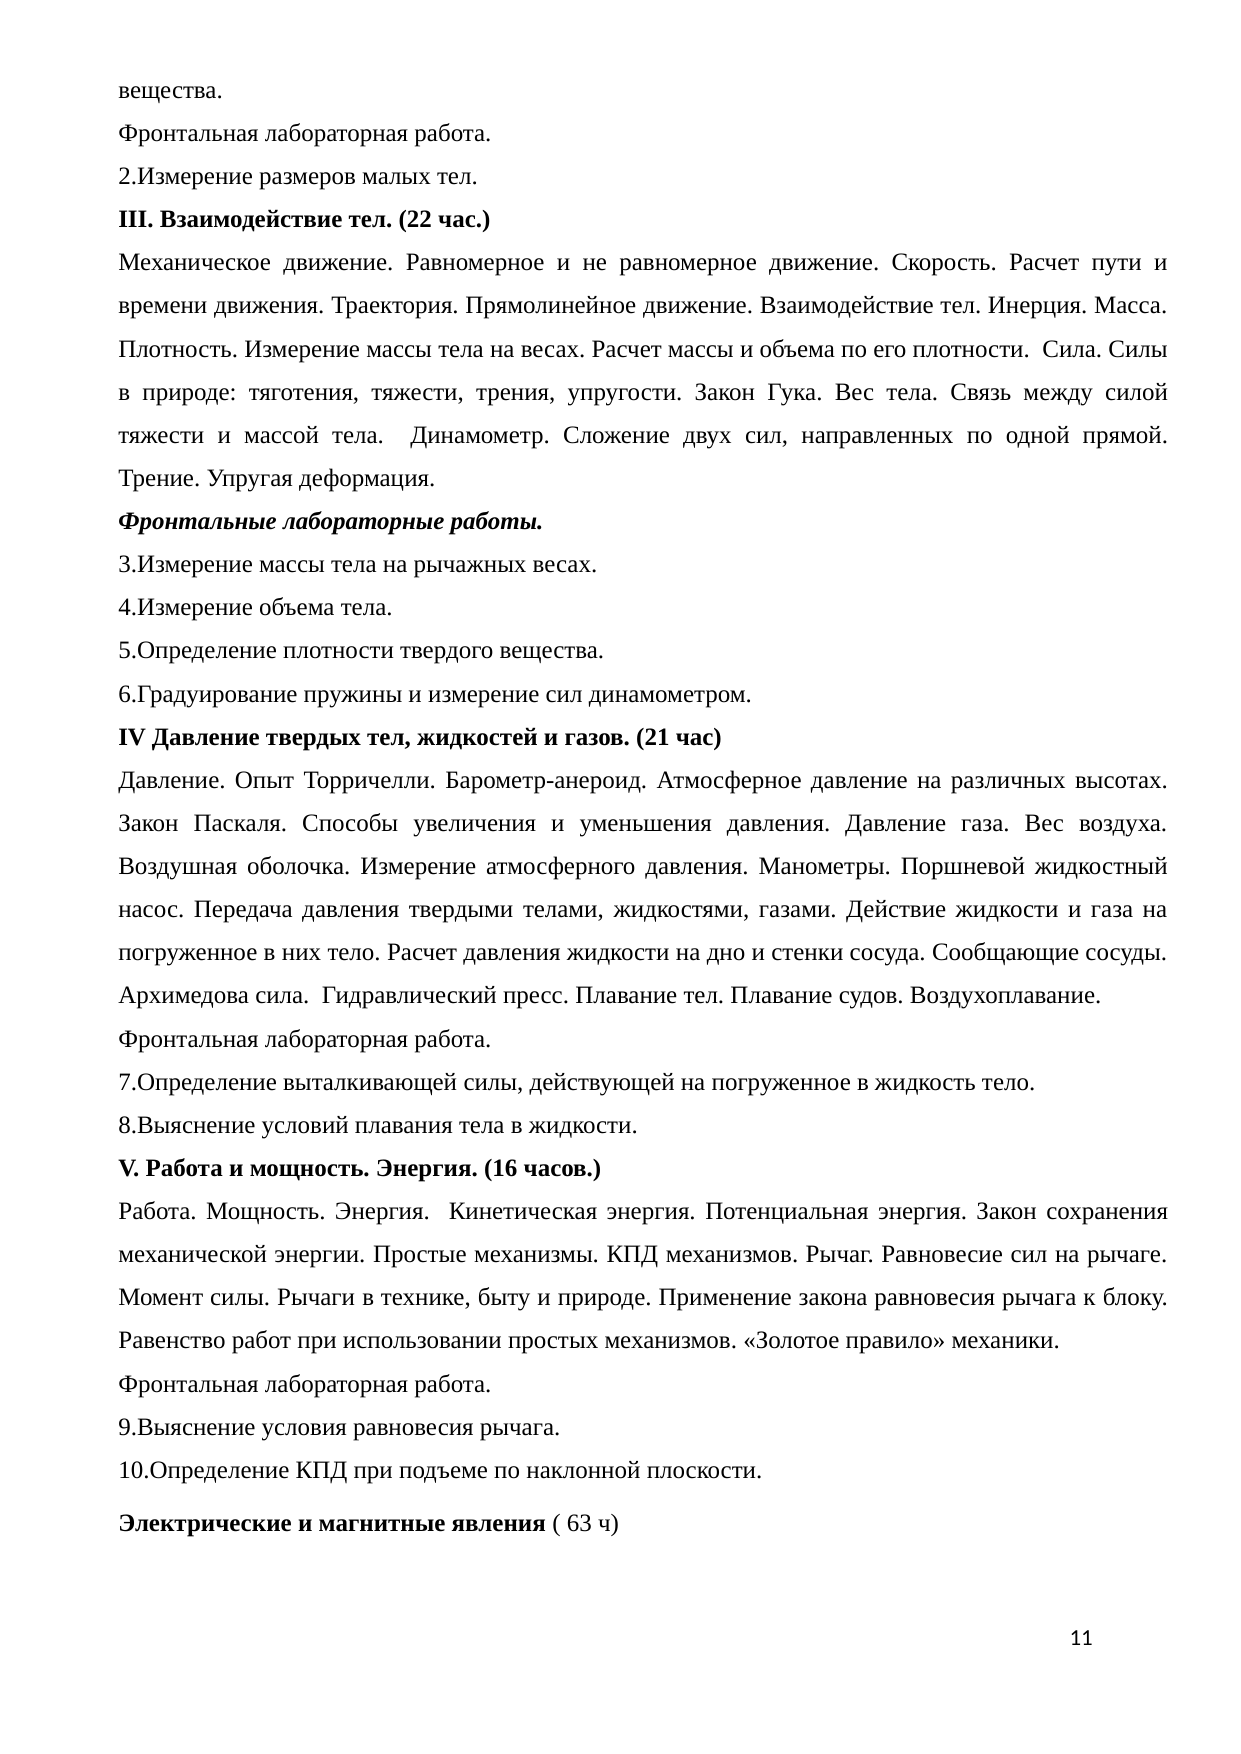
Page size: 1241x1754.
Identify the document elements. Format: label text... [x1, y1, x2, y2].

text 5.Определение плотности твердого вещества. [118, 636, 1169, 664]
text Фронтальные лабораторные работы. [118, 506, 1169, 535]
text 6.Градуирование пружины и измерение сил динамометром. [118, 679, 1169, 707]
text V. Работа и мощность. Энергия. (16 часов.) [118, 1153, 1169, 1182]
text 9.Выяснение условия равновесия рычага. [118, 1412, 1169, 1441]
text 8.Выяснение условий плавания тела в жидкости. [118, 1110, 1169, 1139]
text Работа. Мощность. Энергия. Кинетическая энергия. Потенциальная энергия. Закон сохранения механической энергии. Простые механизмы. КПД механизмов. Рычаг. Равновесие сил на рычаге. Момент силы. Рычаги в технике, быту и природе. Применение закона равновесия рычага к блоку. Равенство работ при использовании простых механизмов. «Золотое правило» механики. [118, 1196, 1169, 1354]
text Фронтальная лабораторная работа. [118, 118, 1169, 147]
text Механическое движение. Равномерное и не равномерное движение. Скорость. Расчет пути и времени движения. Траектория. Прямолинейное движение. Взаимодействие тел. Инерция. Масса. Плотность. Измерение массы тела на весах. Расчет массы и объема по его плотности. Сила. Силы в природе: тяготения, тяжести, трения, упругости. Закон Гука. Вес тела. Связь между силой тяжести и массой тела. Динамометр. Сложение двух сил, направленных по одной прямой. Трение. Упругая деформация. [118, 247, 1169, 492]
text IV Давление твердых тел, жидкостей и газов. (21 час) [118, 722, 1169, 751]
text 2.Измерение размеров малых тел. [118, 161, 1169, 190]
text III. Взаимодействие тел. (22 час.) [118, 204, 1169, 233]
text 7.Определение выталкивающей силы, действующей на погруженное в жидкость тело. [118, 1067, 1169, 1096]
text Электрические и магнитные явления ( 63 ч) [118, 1508, 1169, 1537]
text вещества. [118, 75, 1169, 104]
text Фронтальная лабораторная работа. [118, 1369, 1169, 1397]
text Фронтальная лабораторная работа. [118, 1024, 1169, 1052]
text 10.Определение КПД при подъеме по наклонной плоскости. [118, 1455, 1169, 1484]
text 3.Измерение массы тела на рычажных весах. [118, 549, 1169, 578]
text 4.Измерение объема тела. [118, 592, 1169, 621]
text Давление. Опыт Торричелли. Барометр-анероид. Атмосферное давление на различных высотах. Закон Паскаля. Способы увеличения и уменьшения давления. Давление газа. Вес воздуха. Воздушная оболочка. Измерение атмосферного давления. Манометры. Поршневой жидкостный насос. Передача давления твердыми телами, жидкостями, газами. Действие жидкости и газа на погруженное в них тело. Расчет давления жидкости на дно и стенки сосуда. Сообщающие сосуды. Архимедова сила. Гидравлический пресс. Плавание тел. Плавание судов. Воздухоплавание. [118, 765, 1169, 1009]
